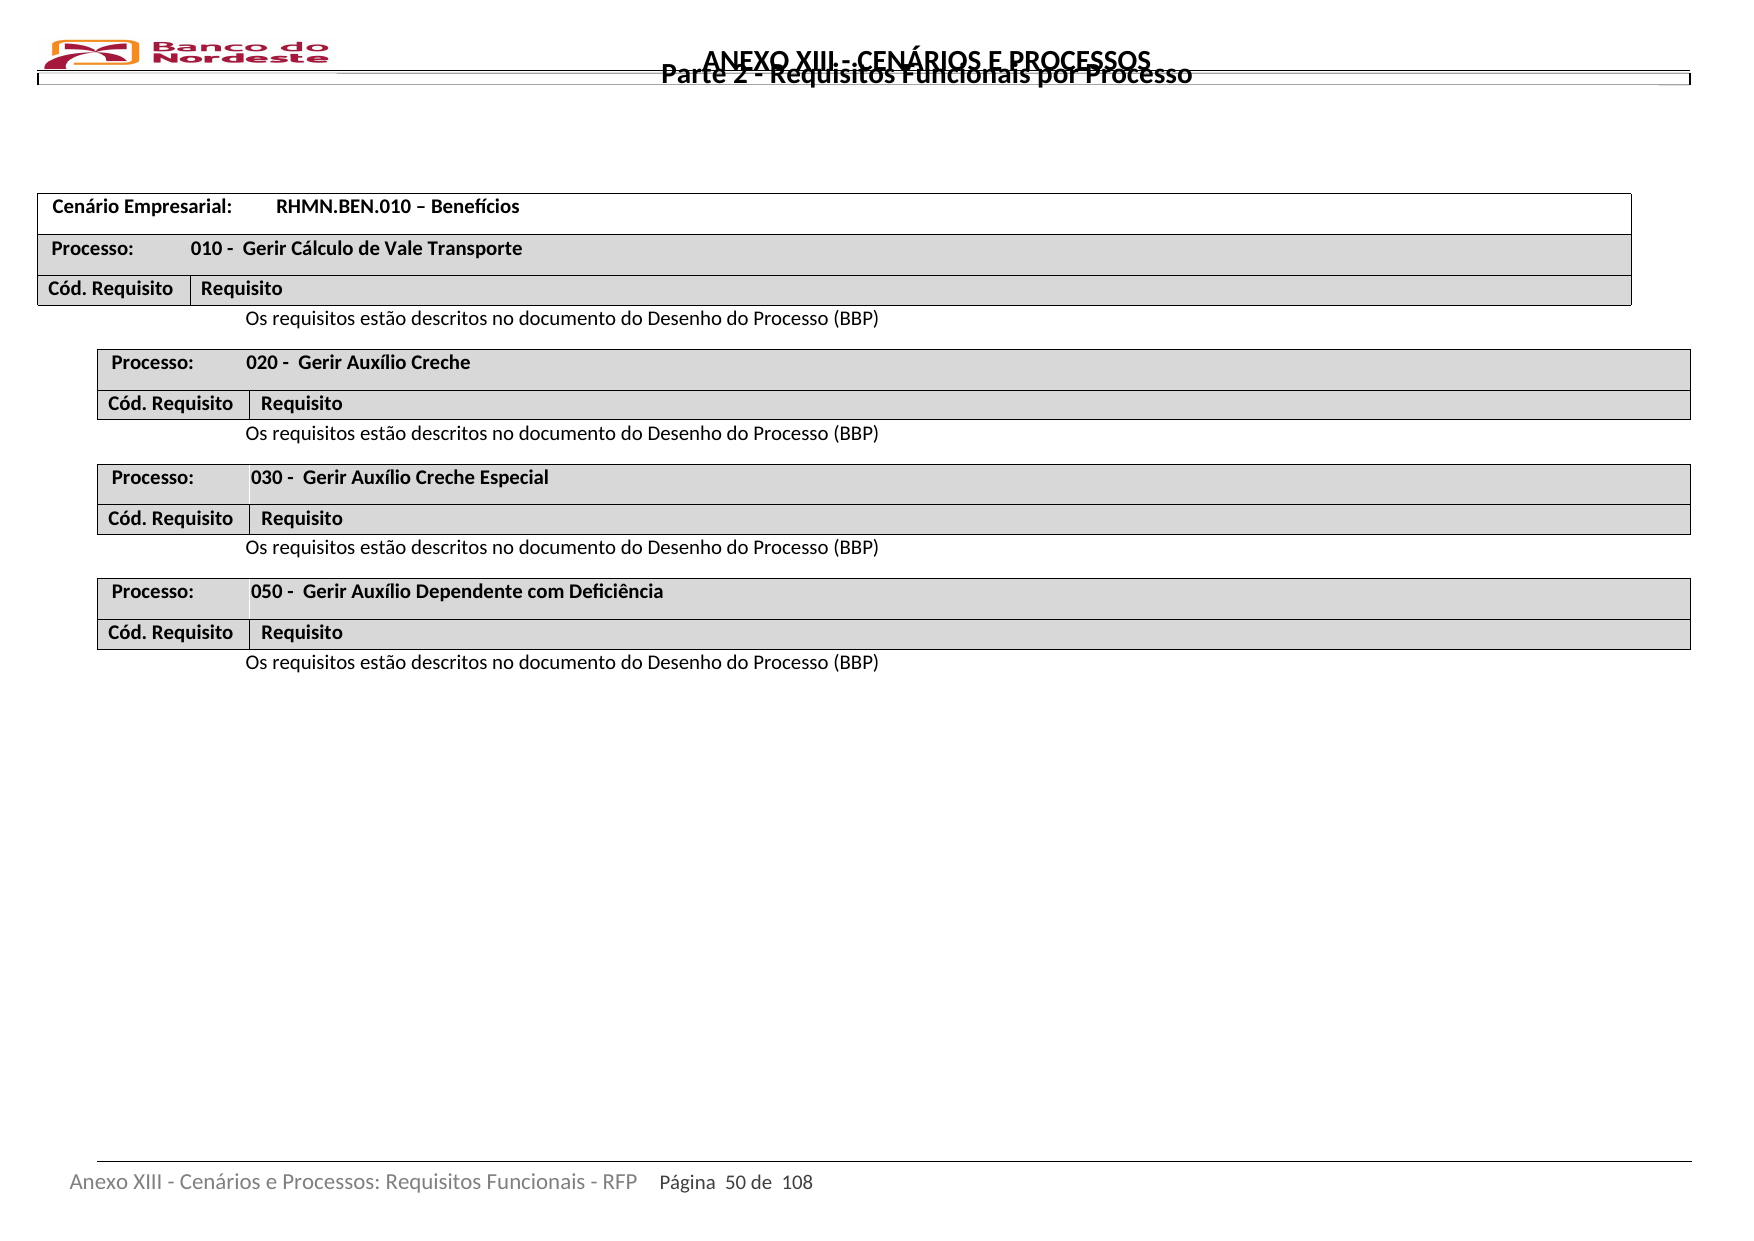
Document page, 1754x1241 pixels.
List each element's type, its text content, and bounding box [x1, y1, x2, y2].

text Os requisitos estão descritos no documento do Desenho do Processo (BBP) [245, 420, 1641, 445]
table_cell Requisito [250, 391, 1690, 419]
table_cell [1632, 234, 1690, 275]
text Os requisitos estão descritos no documento do Desenho do Processo (BBP) [245, 305, 1641, 331]
text Os requisitos estão descritos no documento do Desenho do Processo (BBP) [245, 650, 1641, 674]
table_cell Cód. Requisito [38, 276, 190, 305]
table_cell Cód. Requisito [98, 620, 249, 649]
table_header Processo: 020 - Gerir Auxílio Creche [98, 350, 1690, 390]
table_cell Cód. Requisito [98, 505, 249, 534]
table_header Processo: [98, 465, 249, 504]
picture [37, 37, 338, 70]
table_header 030 - Gerir Auxílio Creche Especial [250, 465, 1690, 504]
table_cell Cenário Empresarial: [38, 194, 276, 234]
text Os requisitos estão descritos no documento do Desenho do Processo (BBP) [245, 535, 1641, 560]
table_cell Requisito [250, 620, 1690, 649]
table_cell [1632, 275, 1690, 305]
table_cell Processo: [38, 235, 190, 275]
table_cell 010 - Gerir Cálculo de Vale Transporte [190, 235, 1631, 275]
table_header Processo: [98, 579, 249, 619]
table_cell RHMN.BEN.010 – Benefícios [276, 194, 1631, 234]
table_cell Requisito [250, 505, 1690, 534]
table_cell Cód. Requisito [98, 391, 249, 419]
table_cell Requisito [191, 276, 1631, 305]
table_header 050 - Gerir Auxílio Dependente com Deficiência [250, 579, 1690, 619]
table_cell [1632, 193, 1690, 234]
